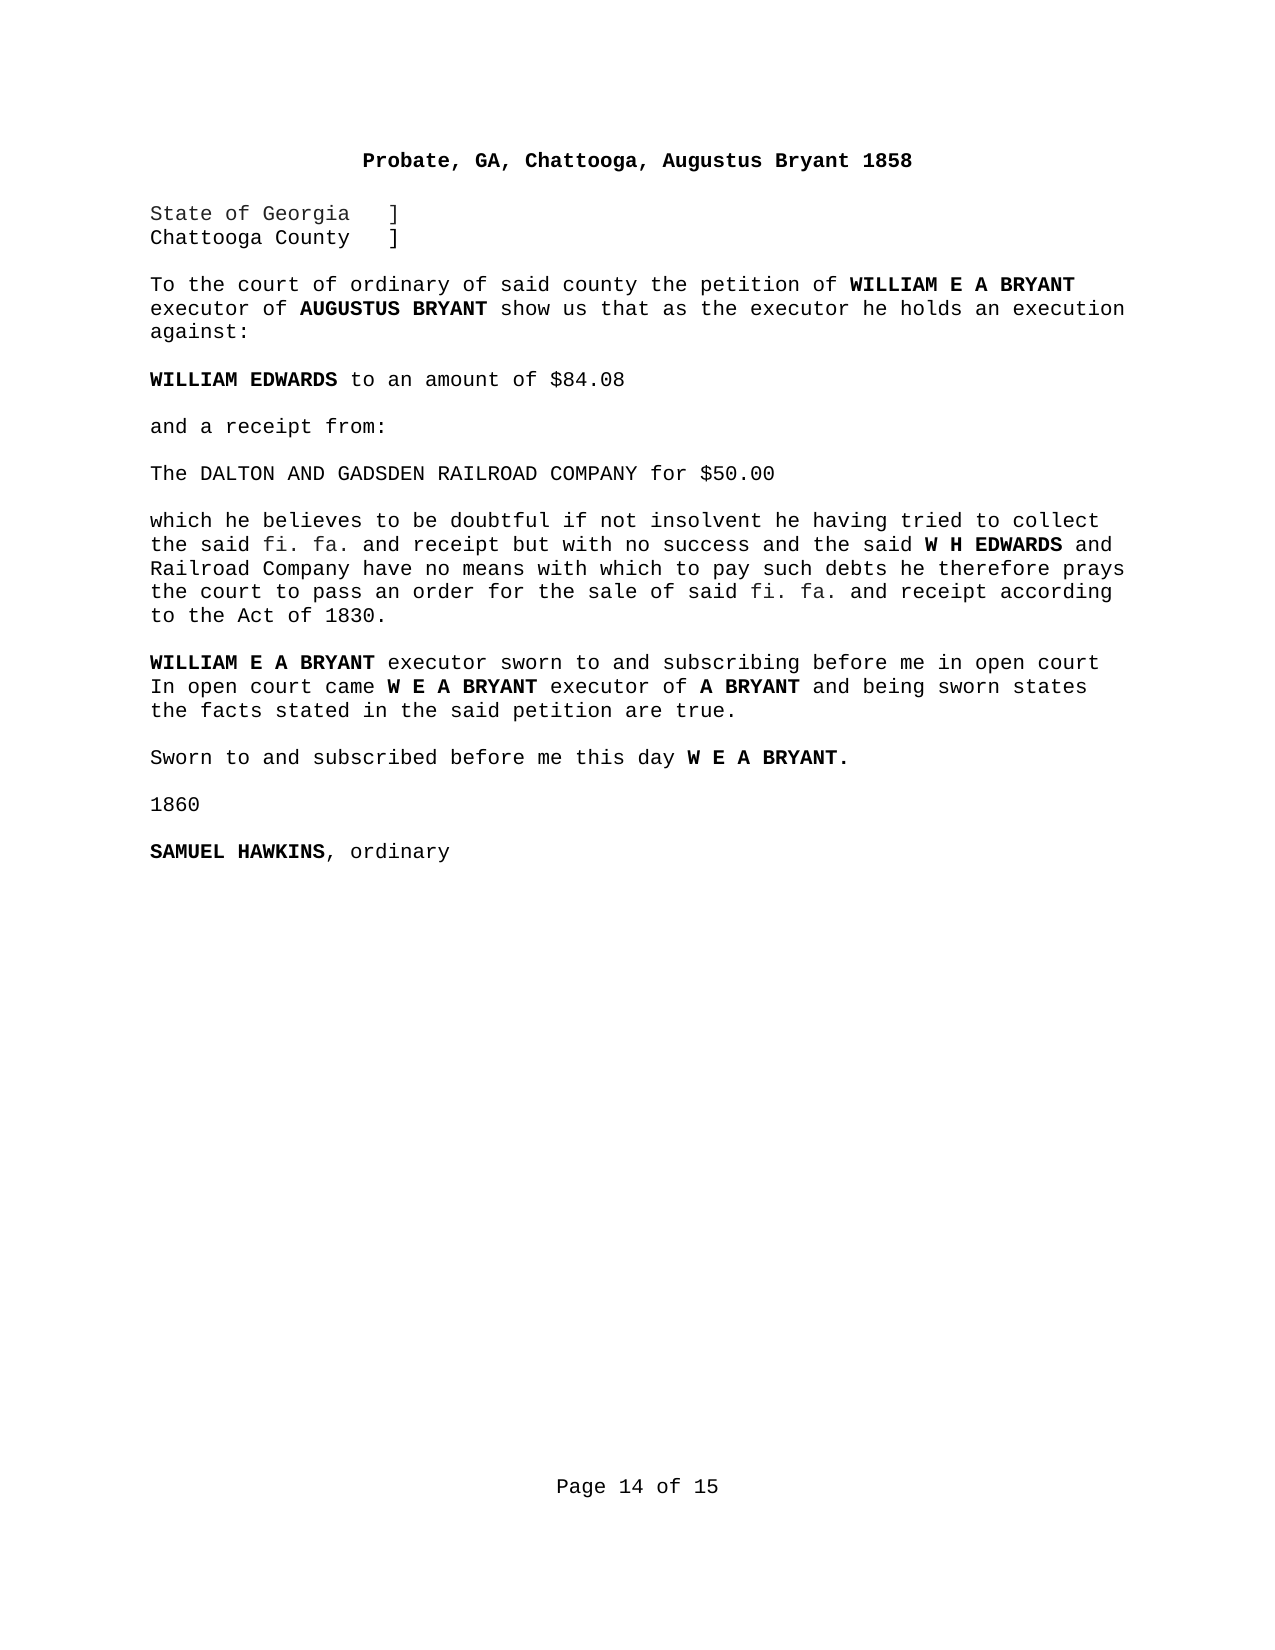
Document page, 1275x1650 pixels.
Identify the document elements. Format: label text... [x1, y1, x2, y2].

text To the court of ordinary of said county the petition of William E A Bryant executor of Augustus Bryant show us that as the executor he holds an execution against: [150, 274, 1125, 345]
text William Edwards to an amount of $84.08 [150, 369, 1125, 392]
text William E A Bryant executor sworn to and subscribing before me in open court In open court came W E A Bryant executor of A Bryant and being sworn states the facts stated in the said petition are true. [150, 629, 1125, 723]
text which he believes to be doubtful if not insolvent he having tried to collect the said fi. fa. and receipt but with no success and the said W H Edwards and Railroad Company have no means with which to pay such debts he therefore prays the court to pass an order for the sale of said fi. fa. and receipt according to the Act of 1830. [150, 511, 1125, 629]
text and a receipt from: [150, 416, 1125, 439]
text 1860 [150, 794, 1125, 818]
text State of Georgia ] Chattooga County ] [150, 203, 1125, 250]
text Samuel Hawkins, ordinary [150, 842, 1125, 865]
text The Dalton and Gadsden railroad company for $50.00 [150, 463, 1125, 487]
text Sworn to and subscribed before me this day W E A Bryant. [150, 747, 1125, 771]
